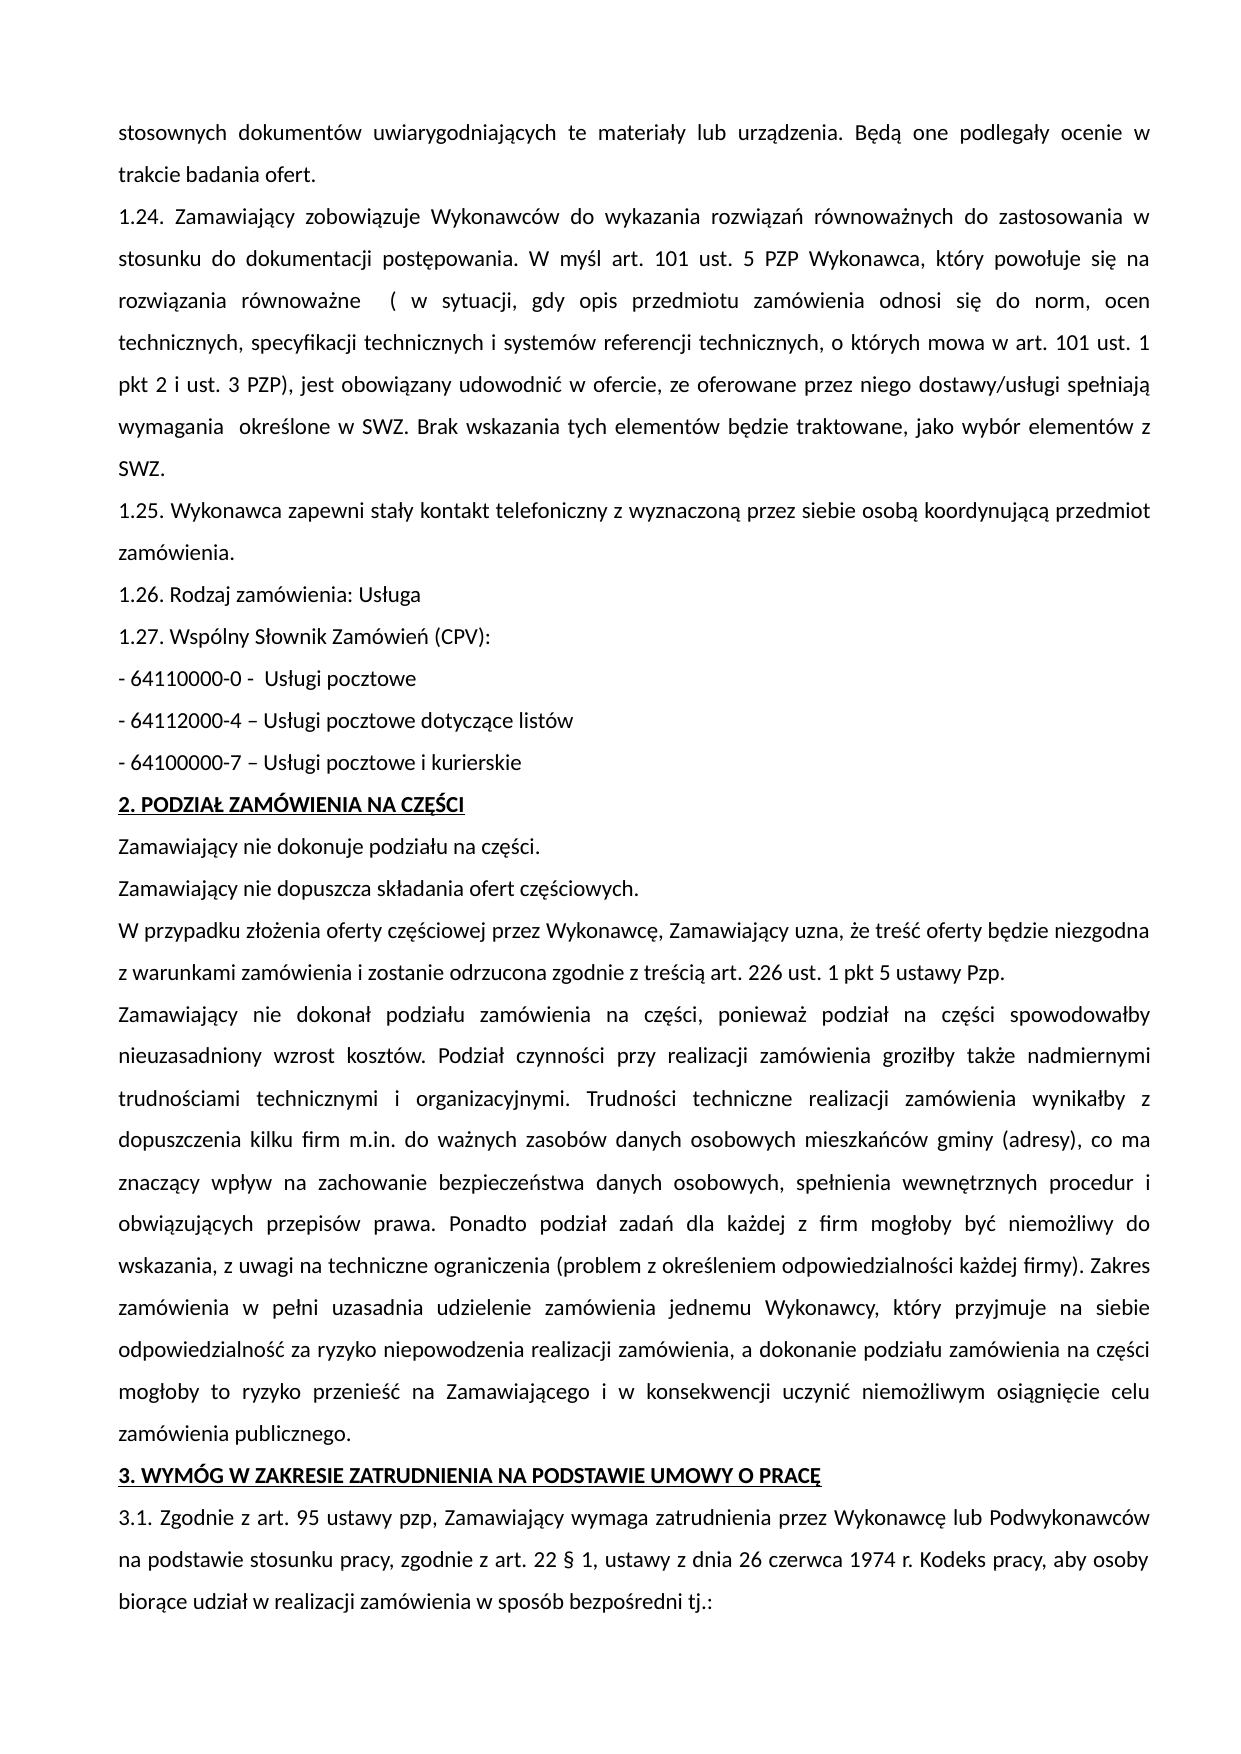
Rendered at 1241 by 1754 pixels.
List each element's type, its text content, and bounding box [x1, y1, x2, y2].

text - 64110000-0 - Usługi pocztowe [118, 664, 1152, 692]
text Zamawiający nie dokonuje podziału na części. [118, 832, 1152, 860]
text 1.24. Zamawiający zobowiązuje Wykonawców do wykazania rozwiązań równoważnych do zastosowania w stosunku do dokumentacji postępowania. W myśl art. 101 ust. 5 PZP Wykonawca, który powołuje się na rozwiązania równoważne ( w sytuacji, gdy opis przedmiotu zamówienia odnosi się do norm, ocen technicznych, specyfikacji technicznych i systemów referencji technicznych, o których mowa w art. 101 ust. 1 pkt 2 i ust. 3 PZP), jest obowiązany udowodnić w ofercie, ze oferowane przez niego dostawy/usługi spełniają wymagania określone w SWZ. Brak wskazania tych elementów będzie traktowane, jako wybór elementów z SWZ. [118, 202, 1152, 482]
text 3. WYMÓG W ZAKRESIE ZATRUDNIENIA NA PODSTAWIE UMOWY O PRACĘ [118, 1461, 1152, 1489]
text stosownych dokumentów uwiarygodniających te materiały lub urządzenia. Będą one podlegały ocenie w trakcie badania ofert. [118, 118, 1152, 188]
text Zamawiający nie dopuszcza składania ofert częściowych. [118, 874, 1152, 902]
text na podstawie stosunku pracy, zgodnie z art. 22 § 1, ustawy z dnia 26 czerwca 1974 r. Kodeks pracy, aby osoby biorące udział w realizacji zamówienia w sposób bezpośredni tj.: [118, 1528, 1152, 1615]
text 1.27. Wspólny Słownik Zamówień (CPV): [118, 622, 1152, 650]
text 1.26. Rodzaj zamówienia: Usługa [118, 580, 1152, 608]
text W przypadku złożenia oferty częściowej przez Wykonawcę, Zamawiający uzna, że treść oferty będzie niezgodna z warunkami zamówienia i zostanie odrzucona zgodnie z treścią art. 226 ust. 1 pkt 5 ustawy Pzp. [118, 916, 1152, 986]
text - 64112000-4 – Usługi pocztowe dotyczące listów [118, 706, 1152, 734]
text Zamawiający nie dokonał podziału zamówienia na części, ponieważ podział na części spowodowałby nieuzasadniony wzrost kosztów. Podział czynności przy realizacji zamówienia groziłby także nadmiernymi trudnościami technicznymi i organizacyjnymi. Trudności techniczne realizacji zamówienia wynikałby z dopuszczenia kilku firm m.in. do ważnych zasobów danych osobowych mieszkańców gminy (adresy), co ma znaczący wpływ na zachowanie bezpieczeństwa danych osobowych, spełnienia wewnętrznych procedur i obwiązujących przepisów prawa. Ponadto podział zadań dla każdej z firm mogłoby być niemożliwy do wskazania, z uwagi na techniczne ograniczenia (problem z określeniem odpowiedzialności każdej firmy). Zakres zamówienia w pełni uzasadnia udzielenie zamówienia jednemu Wykonawcy, który przyjmuje na siebie odpowiedzialność za ryzyko niepowodzenia realizacji zamówienia, a dokonanie podziału zamówienia na części mogłoby to ryzyko przenieść na Zamawiającego i w konsekwencji uczynić niemożliwym osiągnięcie celu zamówienia publicznego. [118, 1000, 1152, 1447]
text 2. PODZIAŁ ZAMÓWIENIA NA CZĘŚCI [118, 790, 1152, 818]
text - 64100000-7 – Usługi pocztowe i kurierskie [118, 748, 1152, 776]
text 3.1. Zgodnie z art. 95 ustawy pzp, Zamawiający wymaga zatrudnienia przez Wykonawcę lub Podwykonawców [118, 1503, 1152, 1530]
text 1.25. Wykonawca zapewni stały kontakt telefoniczny z wyznaczoną przez siebie osobą koordynującą przedmiot zamówienia. [118, 496, 1152, 566]
